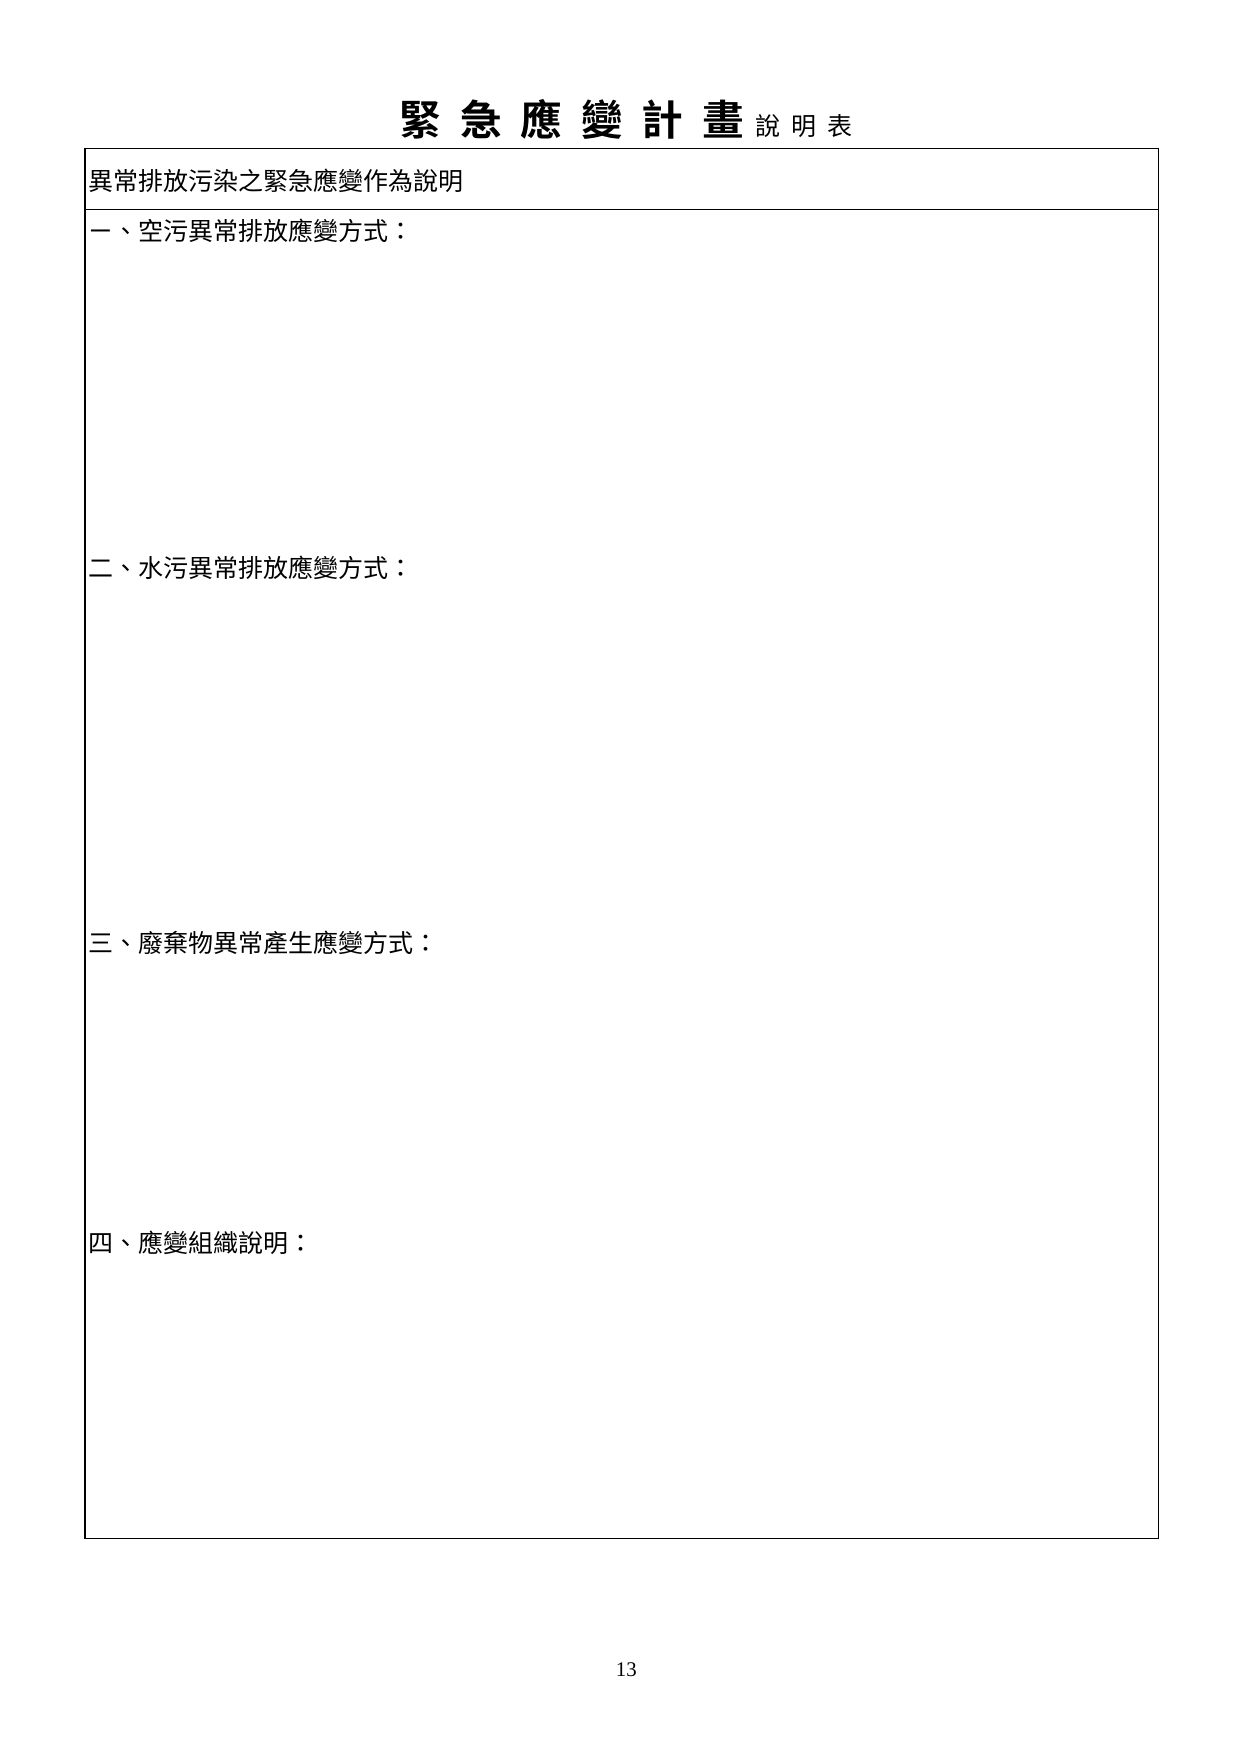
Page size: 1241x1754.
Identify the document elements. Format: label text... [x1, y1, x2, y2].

table_cell ㄧ、空污異常排放應變方式： 二、水污異常排放應變方式： 三、廢棄物異常產生應變方式： 四、應變組織說明： [86, 210, 1158, 1538]
table_header 異常排放污染之緊急應變作為說明 [86, 149, 1158, 209]
text 緊 急 應 變 計 畫 說 明 表 [89, 87, 1163, 148]
